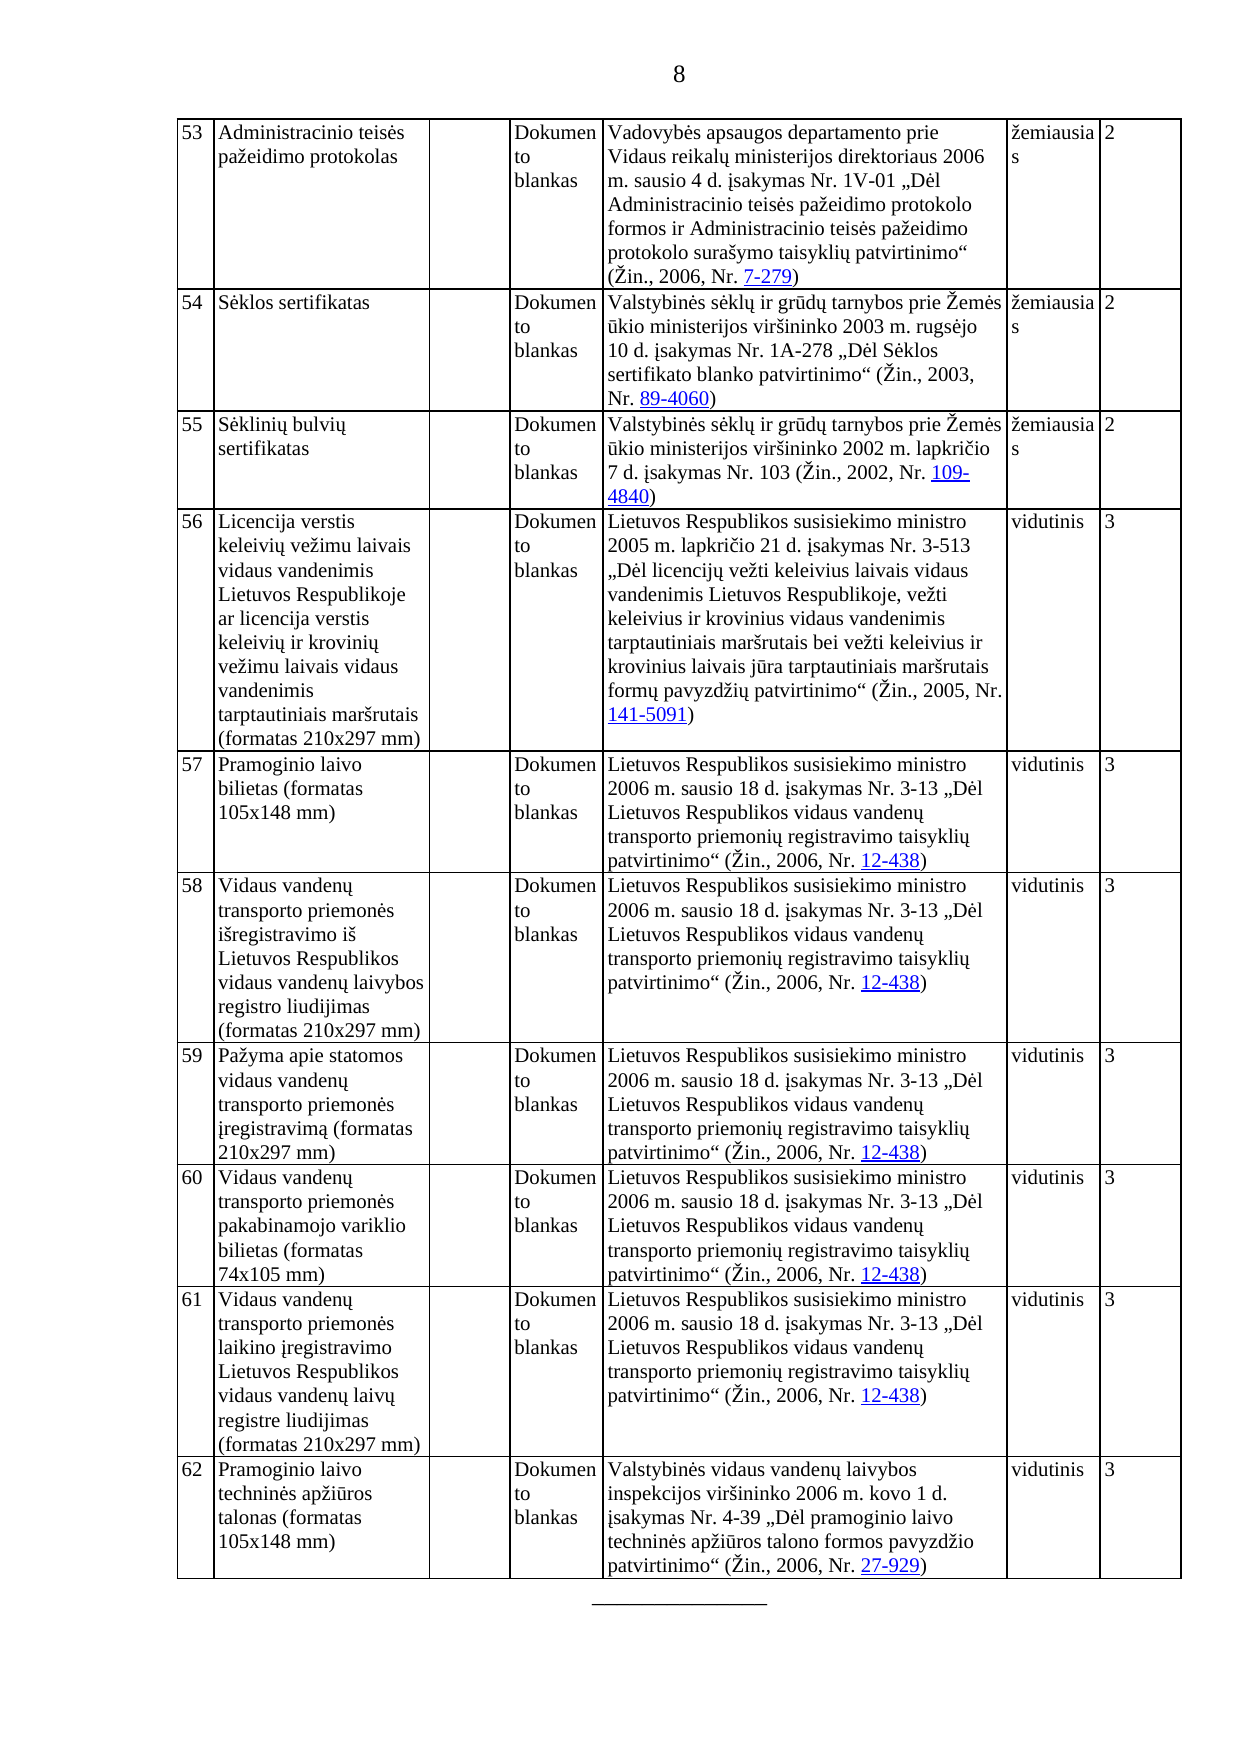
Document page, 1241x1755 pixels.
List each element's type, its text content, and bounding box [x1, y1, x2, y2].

table_cell Dokumento blankas [511, 510, 602, 750]
table_cell 2 [1101, 412, 1180, 508]
table_cell vidutinis [1008, 1457, 1099, 1577]
table_cell [430, 873, 509, 1042]
text ______________ [177, 1579, 1181, 1608]
table_cell 59 [178, 1043, 213, 1164]
table_cell 3 [1101, 1043, 1180, 1164]
table_cell [430, 1043, 509, 1164]
table_cell 3 [1101, 1457, 1180, 1577]
table_cell Pramoginio laivo bilietas (formatas 105x148 mm) [215, 752, 429, 872]
table_cell žemiausias [1008, 290, 1099, 410]
table_cell vidutinis [1008, 752, 1099, 872]
table_cell 2 [1101, 290, 1180, 410]
table_cell 60 [178, 1165, 213, 1286]
table_cell 62 [178, 1457, 213, 1577]
table_cell Lietuvos Respublikos susisiekimo ministro 2006 m. sausio 18 d. įsakymas Nr. 3-13 „Dėl Lietuvos Respublikos vidaus vandenų transporto priemonių registravimo taisyklių patvirtinimo“ (Žin., 2006, Nr. 12-438) [604, 1287, 1006, 1456]
table_cell žemiausias [1008, 412, 1099, 508]
table_cell Dokumento blankas [511, 120, 602, 288]
table_cell Lietuvos Respublikos susisiekimo ministro 2005 m. lapkričio 21 d. įsakymas Nr. 3-513 „Dėl licencijų vežti keleivius laivais vidaus vandenimis Lietuvos Respublikoje, vežti keleivius ir krovinius vidaus vandenimis tarptautiniais maršrutais bei vežti keleivius ir krovinius laivais jūra tarptautiniais maršrutais formų pavyzdžių patvirtinimo“ (Žin., 2005, Nr. 141-5091) [604, 510, 1006, 750]
table_cell Dokumento blankas [511, 290, 602, 410]
table_cell vidutinis [1008, 1287, 1099, 1456]
table_cell 3 [1101, 1165, 1180, 1286]
table_cell 54 [178, 290, 213, 410]
table_cell Dokumento blankas [511, 873, 602, 1042]
table_cell Pramoginio laivo techninės apžiūros talonas (formatas 105x148 mm) [215, 1457, 429, 1577]
table_cell [430, 510, 509, 750]
table_cell 57 [178, 752, 213, 872]
table_cell 3 [1101, 873, 1180, 1042]
table_cell vidutinis [1008, 1043, 1099, 1164]
table_cell 55 [178, 412, 213, 508]
table_cell 61 [178, 1287, 213, 1456]
table_cell vidutinis [1008, 510, 1099, 750]
table_cell Dokumento blankas [511, 1457, 602, 1577]
table_cell 3 [1101, 1287, 1180, 1456]
table_cell [430, 1165, 509, 1286]
table_cell Dokumento blankas [511, 752, 602, 872]
table_cell [430, 412, 509, 508]
table_cell [430, 1457, 509, 1577]
table_cell Sėklos sertifikatas [215, 290, 429, 410]
table_cell 58 [178, 873, 213, 1042]
table_cell vidutinis [1008, 873, 1099, 1042]
table_cell [430, 290, 509, 410]
table_cell Lietuvos Respublikos susisiekimo ministro 2006 m. sausio 18 d. įsakymas Nr. 3-13 „Dėl Lietuvos Respublikos vidaus vandenų transporto priemonių registravimo taisyklių patvirtinimo“ (Žin., 2006, Nr. 12-438) [604, 873, 1006, 1042]
table_cell 53 [178, 120, 213, 288]
table_cell 3 [1101, 752, 1180, 872]
table_cell [430, 120, 509, 288]
table_cell 56 [178, 510, 213, 750]
table_cell Dokumento blankas [511, 1165, 602, 1286]
table_cell 3 [1101, 510, 1180, 750]
table_cell Sėklinių bulvių sertifikatas [215, 412, 429, 508]
table_cell Dokumento blankas [511, 1043, 602, 1164]
table_cell vidutinis [1008, 1165, 1099, 1286]
table_cell [430, 1287, 509, 1456]
table_cell Administracinio teisės pažeidimo protokolas [215, 120, 429, 288]
table_cell Dokumento blankas [511, 412, 602, 508]
table_cell žemiausias [1008, 120, 1099, 288]
table_cell [430, 752, 509, 872]
table_cell 2 [1101, 120, 1180, 288]
table_cell Dokumento blankas [511, 1287, 602, 1456]
